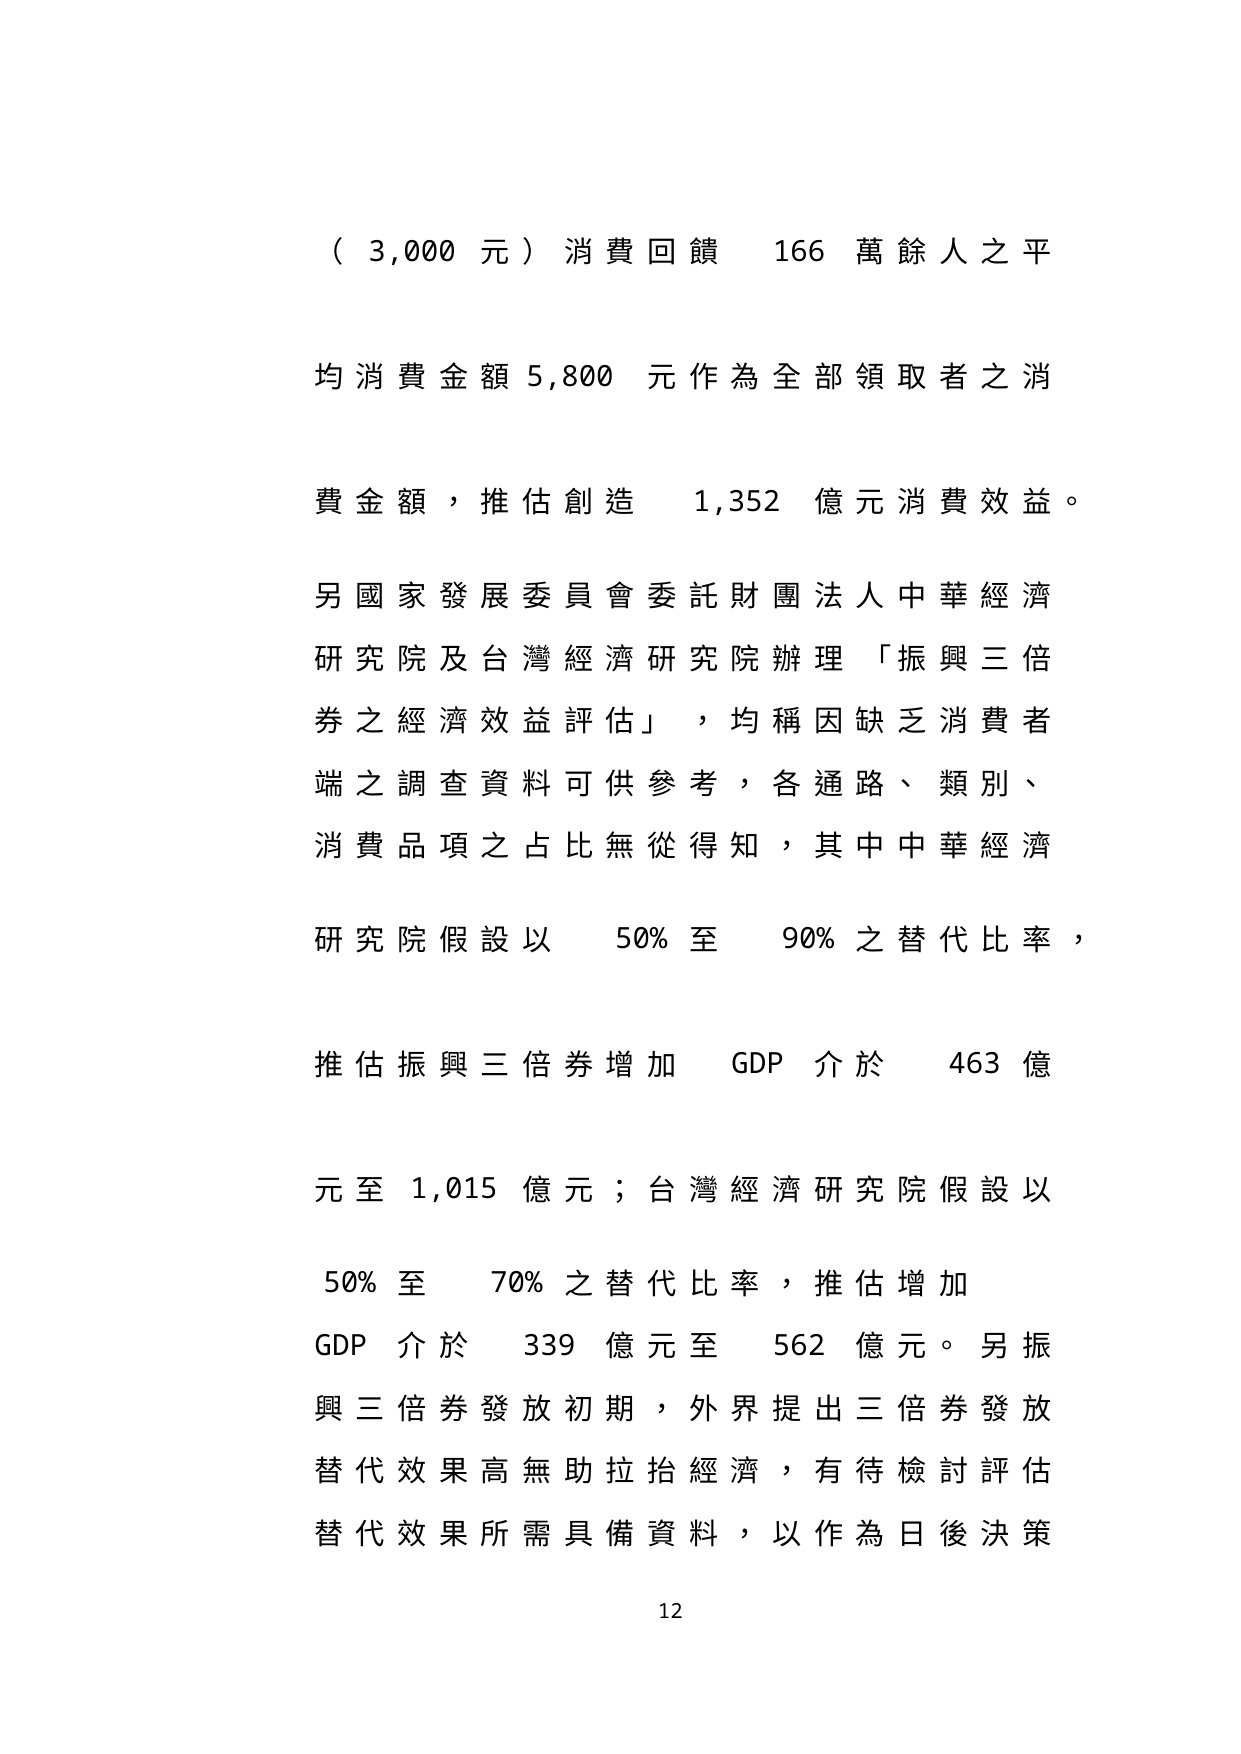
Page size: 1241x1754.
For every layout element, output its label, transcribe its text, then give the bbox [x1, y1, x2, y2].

text 2.依經濟部109年6月「振興經濟刺激消費措施方案」之預期效果，振興三倍券預估至少達 1,000 億元經濟效益。惟經濟部中小企業處僅以選擇數位券並滿額（3,000元）消費回饋 166 萬餘人之平均消費金額5,800 元作為全部領取者之消費金額，推估創造 1,352 億元消費效益。另國家發展委員會委託財團法人中華經濟研究院及台灣經濟研究院辦理「振興三倍券之經濟效益評估」，均稱因缺乏消費者端之調查資料可供參考，各通路、類別、消費品項之占比無從得知，其中中華經濟研究院假設以 50%至 90%之替代比率，推估振興三倍券增加 GDP 介於 463億元至1,015億元；台灣經濟研究院假設以50%至 70%之替代比率，推估增加 GDP 介於 339 億元至 562 億元。另振興三倍券發放初期，外界提出三倍券發放替代效果高無助拉抬經濟，有待檢討評估替代效果所需具備資料，以作為日後決策參考。 [271, 177, 1058, 1552]
